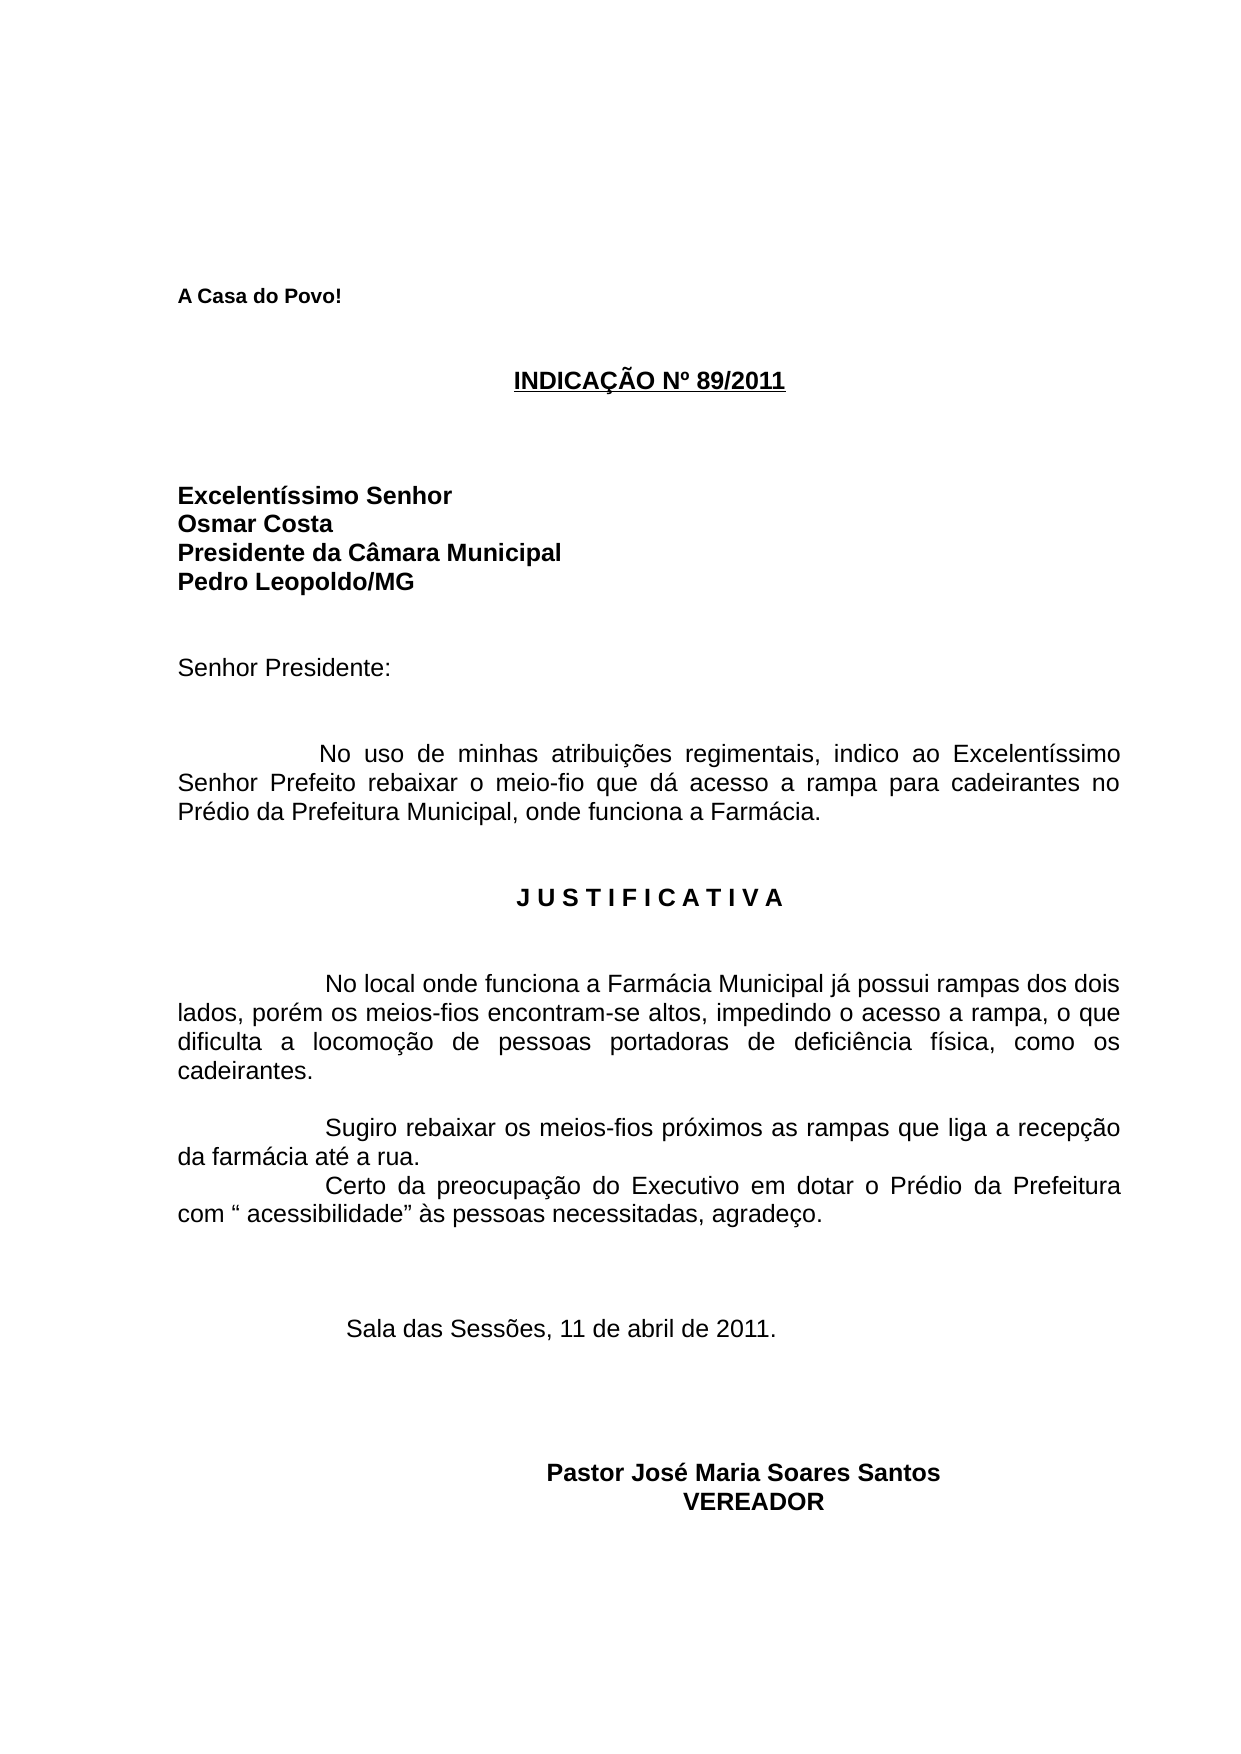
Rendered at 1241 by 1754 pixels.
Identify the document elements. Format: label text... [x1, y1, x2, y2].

text Presidente da Câmara Municipal [177, 538, 1122, 567]
text Pastor José Maria Soares Santos [177, 1458, 1122, 1487]
text Sugiro rebaixar os meios-fios próximos as rampas que liga a recepção da farmácia até a rua. [177, 1113, 1122, 1171]
text No local onde funciona a Farmácia Municipal já possui rampas dos dois lados, porém os meios-fios encontram-se altos, impedindo o acesso a rampa, o que dificulta a locomoção de pessoas portadoras de deficiência física, como os cadeirantes. [177, 969, 1122, 1084]
text J U S T I F I C A T I V A [177, 883, 1122, 912]
text Osmar Costa [177, 509, 1122, 538]
text Certo da preocupação do Executivo em dotar o Prédio da Prefeitura com “ acessibilidade” às pessoas necessitadas, agradeço. [177, 1171, 1122, 1228]
text Senhor Presidente: [177, 653, 1122, 682]
text INDICAÇÃO Nº 89/2011 [177, 366, 1122, 394]
text A Casa do Povo! [177, 284, 1122, 308]
text Sala das Sessões, 11 de abril de 2011. [175, 1314, 1122, 1343]
text VEREADOR [177, 1487, 1122, 1516]
text Excelentíssimo Senhor [177, 481, 1122, 509]
text No uso de minhas atribuições regimentais, indico ao Excelentíssimo Senhor Prefeito rebaixar o meio-fio que dá acesso a rampa para cadeirantes no Prédio da Prefeitura Municipal, onde funciona a Farmácia. [177, 739, 1122, 826]
text Pedro Leopoldo/MG [177, 567, 1122, 596]
